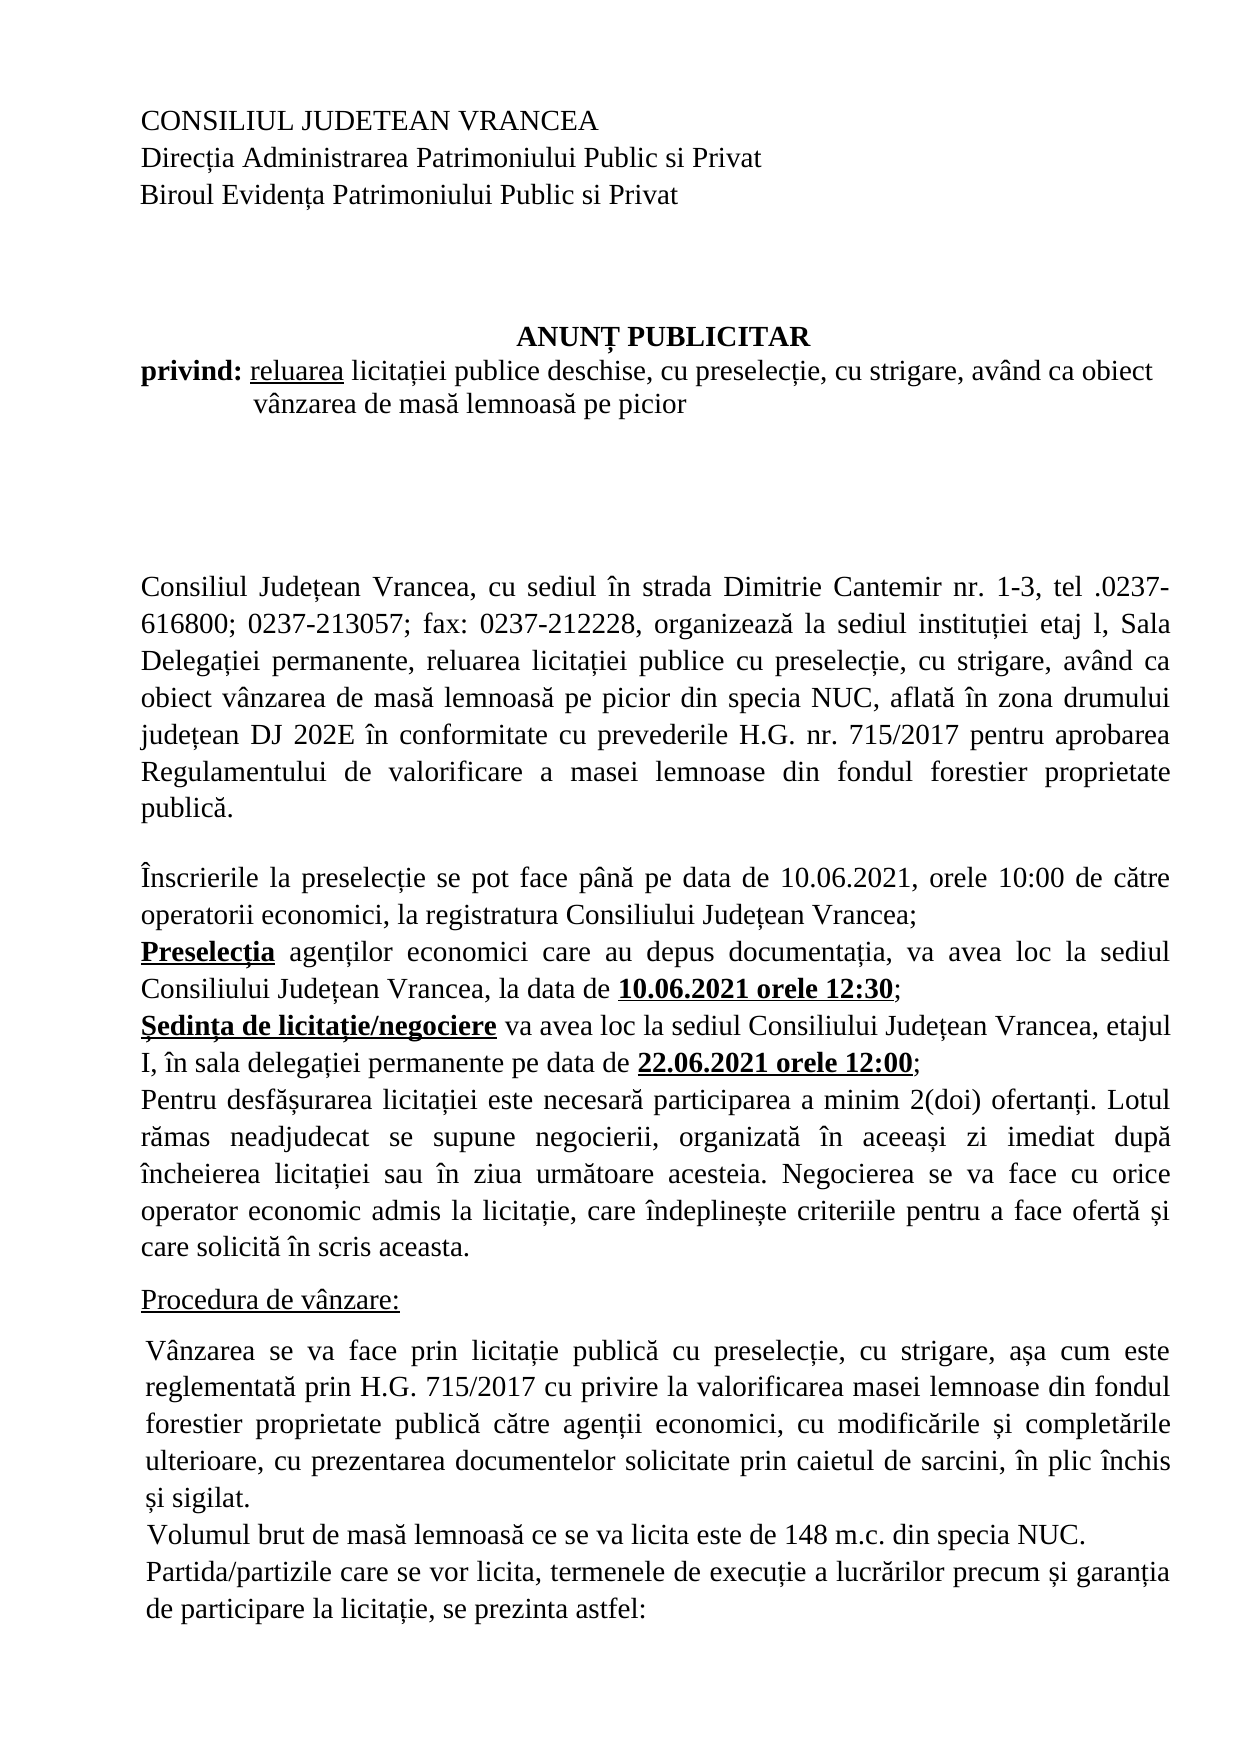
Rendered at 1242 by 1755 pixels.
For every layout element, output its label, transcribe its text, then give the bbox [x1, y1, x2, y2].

text Vânzarea se va face prin licitație publică cu preselecție, cu strigare, așa cum este reglementată prin H.G. 715/2017 cu privire la valorificarea masei lemnoase din fondul forestier proprietate publică către agenții economici, cu modificările și completările ulterioare, cu prezentarea documentelor solicitate prin caietul de sarcini, în plic închis și sigilat. [145, 1333, 1172, 1514]
text Înscrierile la preselecție se pot face până pe data de 10.06.2021, orele 10:00 de către operatorii economici, la registratura Consiliului Județean Vrancea; [141, 860, 1172, 930]
text Procedura de vânzare: [141, 1282, 1172, 1316]
text Pentru desfășurarea licitației este necesară participarea a minim 2(doi) ofertanți. Lotul rămas neadjudecat se supune negocierii, organizată în aceeași zi imediat după încheierea licitației sau în ziua următoare acesteia. Negocierea se va face cu orice operator economic admis la licitație, care îndeplinește criteriile pentru a face ofertă și care solicită în scris aceasta. [141, 1082, 1172, 1263]
text Preselecția agenților economici care au depus documentația, va avea loc la sediul Consiliului Județean Vrancea, la data de 10.06.2021 orele 12:30; [141, 934, 1172, 1004]
text Partida/partizile care se vor licita, termenele de execuție a lucrărilor precum și garanția de participare la licitație, se prezinta astfel: [146, 1554, 1172, 1625]
text Direcția Administrarea Patrimoniului Public si Privat [141, 140, 1157, 174]
text CONSILIUL JUDETEAN VRANCEA [141, 103, 1157, 137]
text Cătălin TOMA [139, 285, 1242, 319]
text privind: reluarea licitației publice deschise, cu preselecție, cu strigare, având ca obiect vânzarea de masă lemnoasă pe picior [141, 353, 1169, 420]
text ANUNȚ PUBLICITAR [157, 319, 1170, 352]
text Volumul brut de masă lemnoasă ce se va licita este de 148 m.c. din specia NUC. [147, 1517, 1172, 1551]
text Ședința de licitație/negociere va avea loc la sediul Consiliului Județean Vrancea, etajul I, în sala delegației permanente pe data de 22.06.2021 orele 12:00; [141, 1008, 1172, 1078]
text Consiliul Județean Vrancea, cu sediul în strada Dimitrie Cantemir nr. 1-3, tel .0237-616800; 0237-213057; fax: 0237-212228, organizează la sediul instituției etaj l, Sala Delegației permanente, reluarea licitației publice cu preselecție, cu strigare, având ca obiect vânzarea de masă lemnoasă pe picior din specia NUC, aflată în zona drumului județean DJ 202E în conformitate cu prevederile H.G. nr. 715/2017 pentru aprobarea Regulamentului de valorificare a masei lemnoase din fondul forestier proprietate publică. [141, 569, 1172, 824]
text Biroul Evidența Patrimoniului Public si Privat [139, 177, 1242, 211]
